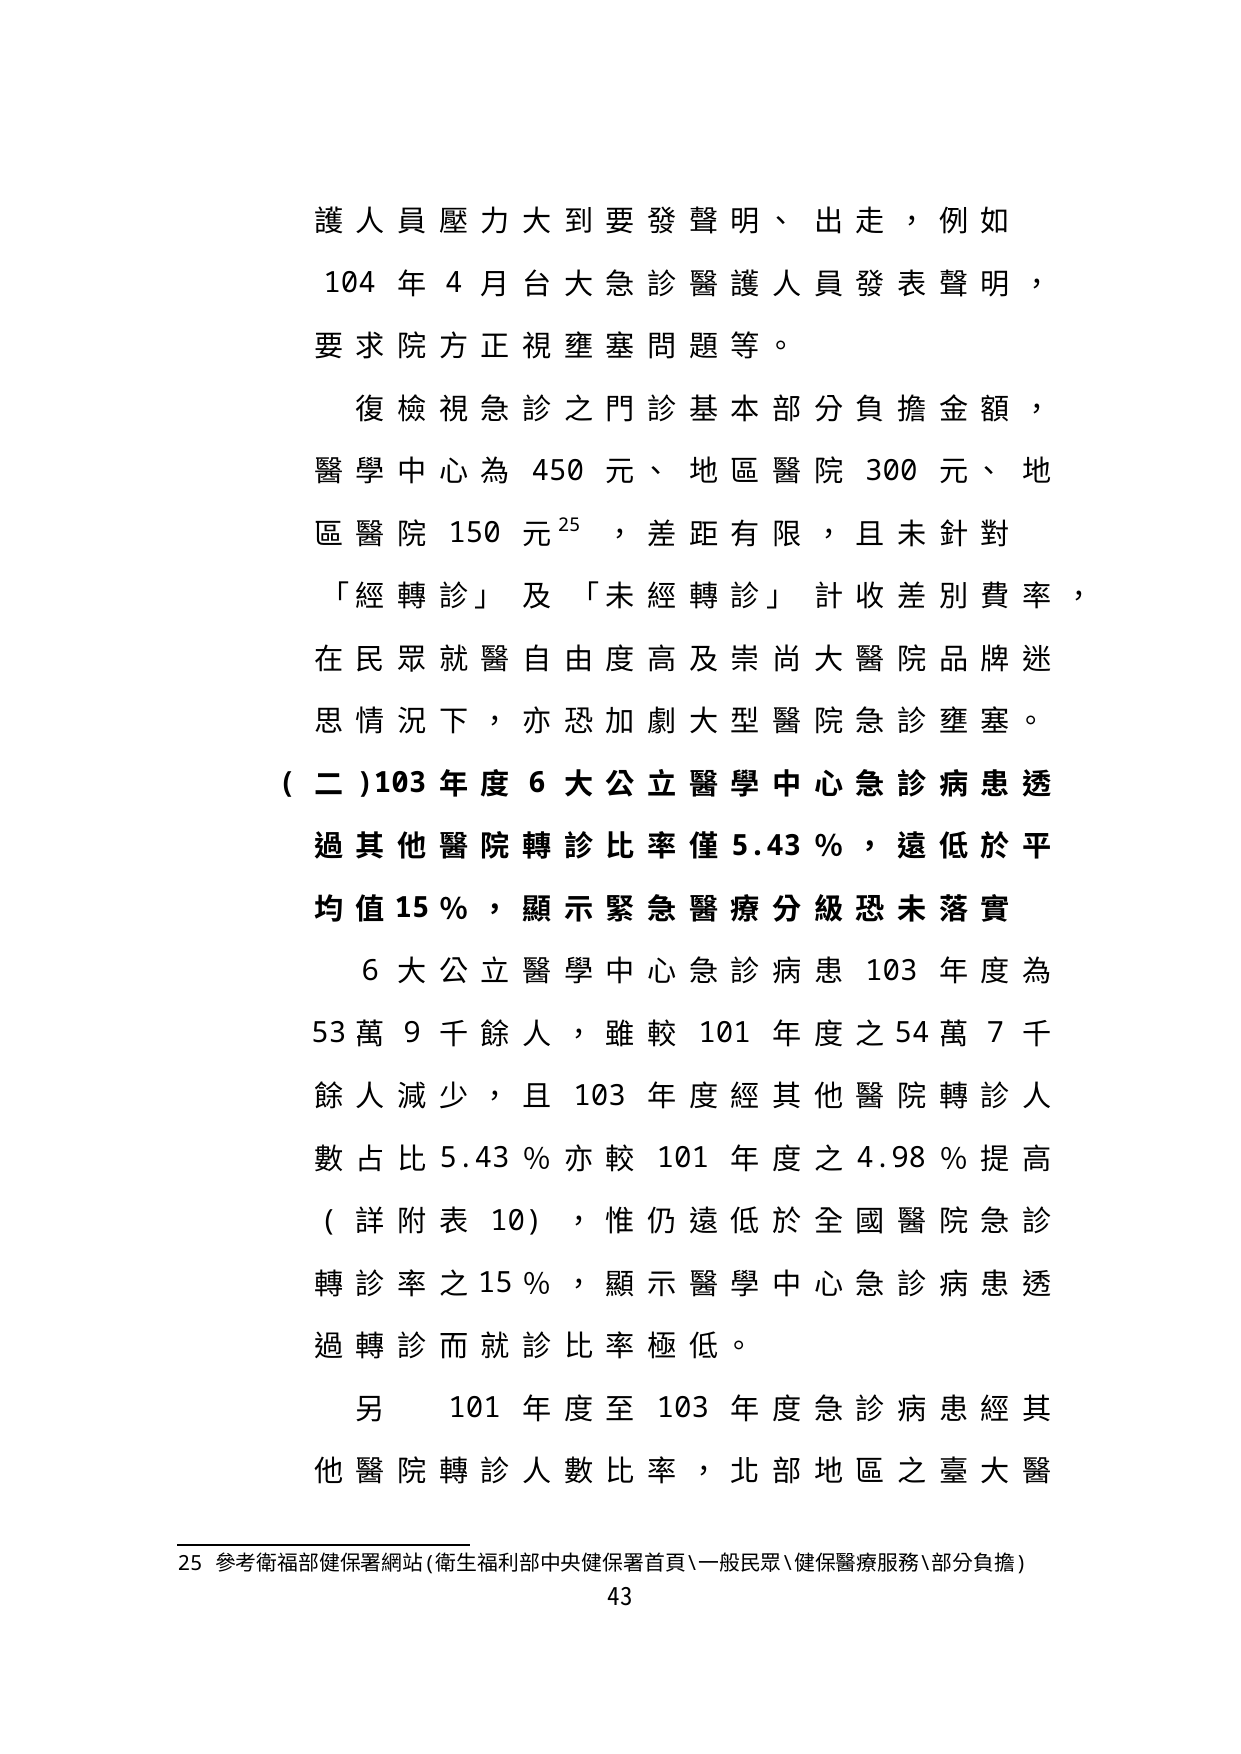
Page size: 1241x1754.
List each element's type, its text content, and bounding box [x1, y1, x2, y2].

text 6大公立醫學中心急診病患103年度為53萬9千餘人，雖較101年度之54萬7千餘人減少，且103年度經其他醫院轉診人數占比5.43％亦較101年度之4.98％提高(詳附表10)，惟仍遠低於全國醫院急診轉診率之15％，顯示醫學中心急診病患透過轉診而就診比率極低。 [283, 927, 1058, 1365]
text 護人員壓力大到要發聲明、出走，例如104年4月台大急診醫護人員發表聲明，要求院方正視壅塞問題等。 [271, 177, 1058, 365]
text 復檢視急診之門診基本部分負擔金額，醫學中心為450元、地區醫院300元、地區醫院150元，差距有限，且未針對「經轉診」及「未經轉診」計收差別費率，在民眾就醫自由度高及崇尚大醫院品牌迷思情況下，亦恐加劇大型醫院急診壅塞。 [271, 365, 1058, 740]
text 另 101年度至103年度急診病患經其他醫院轉診人數比率，北部地區之臺大醫 [283, 1365, 1058, 1490]
text (二)103年度6大公立醫學中心急診病患透過其他醫院轉診比率僅5.43％，遠低於平均值15％，顯示緊急醫療分級恐未落實 [242, 740, 1058, 927]
text 參考衛福部健保署網站(衛生福利部中央健保署首頁\一般民眾\健保醫療服務\部分負擔) [177, 1546, 1063, 1577]
